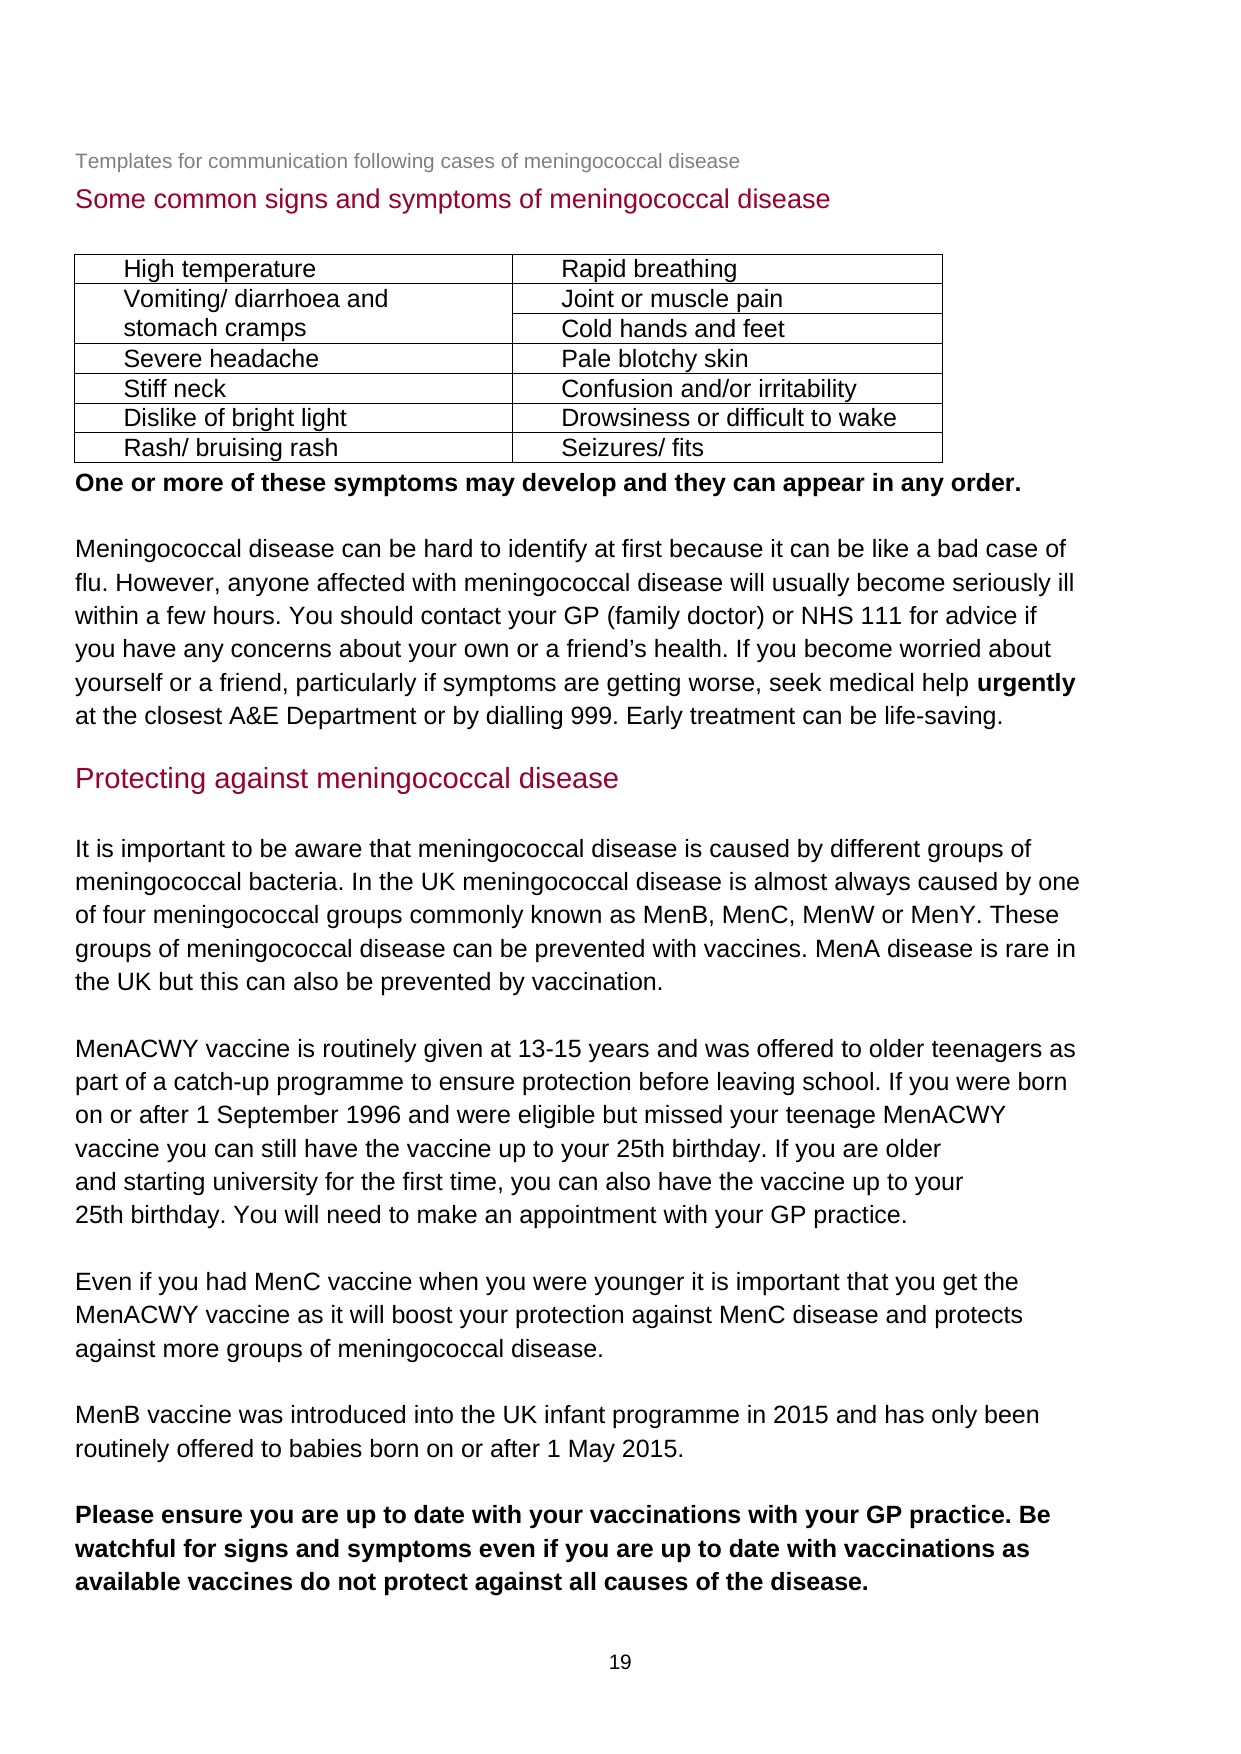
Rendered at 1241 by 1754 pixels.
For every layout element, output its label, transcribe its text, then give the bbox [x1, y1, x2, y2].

table_cell Severe headache [75, 344, 512, 373]
table_cell Cold hands and feet [513, 314, 942, 343]
table_header High temperature [75, 255, 512, 283]
table_cell Confusion and/or irritability [513, 374, 942, 402]
table_cell Pale blotchy skin [513, 344, 942, 373]
table_cell Dislike of bright light [75, 404, 512, 432]
text One or more of these symptoms may develop and they can appear in any order. [75, 463, 1082, 496]
table_cell Seizures/ fits [513, 433, 942, 462]
table_cell Drowsiness or difficult to wake [513, 404, 942, 432]
text MenACWY vaccine is routinely given at 13-15 years and was offered to older teenagers as part of a catch-up programme to ensure protection before leaving school. If you were born on or after 1 September 1996 and were eligible but missed your teenage MenACWY [75, 1029, 1082, 1129]
text 25th birthday. You will need to make an appointment with your GP practice. [75, 1196, 1082, 1229]
text and starting university for the first time, you can also have the vaccine up to your [75, 1163, 1082, 1196]
text MenB vaccine was introduced into the UK infant programme in 2015 and has only been routinely offered to babies born on or after 1 May 2015. [75, 1396, 1082, 1463]
table_header Rapid breathing [513, 255, 942, 283]
text Even if you had MenC vaccine when you were younger it is important that you get the MenACWY vaccine as it will boost your protection against MenC disease and protects against more groups of meningococcal disease. [75, 1263, 1082, 1363]
text vaccine you can still have the vaccine up to your 25th birthday. If you are older [75, 1129, 1082, 1163]
table_cell Stiff neck [75, 374, 512, 402]
subtitle Some common signs and symptoms of meningococcal disease [75, 178, 1165, 216]
subtitle Protecting against meningococcal disease [75, 758, 1165, 796]
table_cell Joint or muscle pain [513, 284, 942, 313]
text Meningococcal disease can be hard to identify at first because it can be like a bad case of flu. However, anyone affected with meningococcal disease will usually become seriously ill within a few hours. You should contact your GP (family doctor) or NHS 111 for advice if you have any concerns about your own or a friend’s health. If you become worried about yourself or a friend, particularly if symptoms are getting worse, seek medical help urgently at the closest A&E Department or by dialling 999. Early treatment can be life-saving. [75, 530, 1082, 730]
table_cell Vomiting/ diarrhoea and stomach cramps [75, 284, 512, 343]
table_cell Rash/ bruising rash [75, 433, 512, 462]
text Please ensure you are up to date with your vaccinations with your GP practice. Be watchful for signs and symptoms even if you are up to date with vaccinations as available vaccines do not protect against all causes of the disease. [75, 1496, 1082, 1596]
text It is important to be aware that meningococcal disease is caused by different groups of meningococcal bacteria. In the UK meningococcal disease is almost always caused by one of four meningococcal groups commonly known as MenB, MenC, MenW or MenY. These groups of meningococcal disease can be prevented with vaccines. MenA disease is rare in the UK but this can also be prevented by vaccination. [75, 829, 1082, 996]
